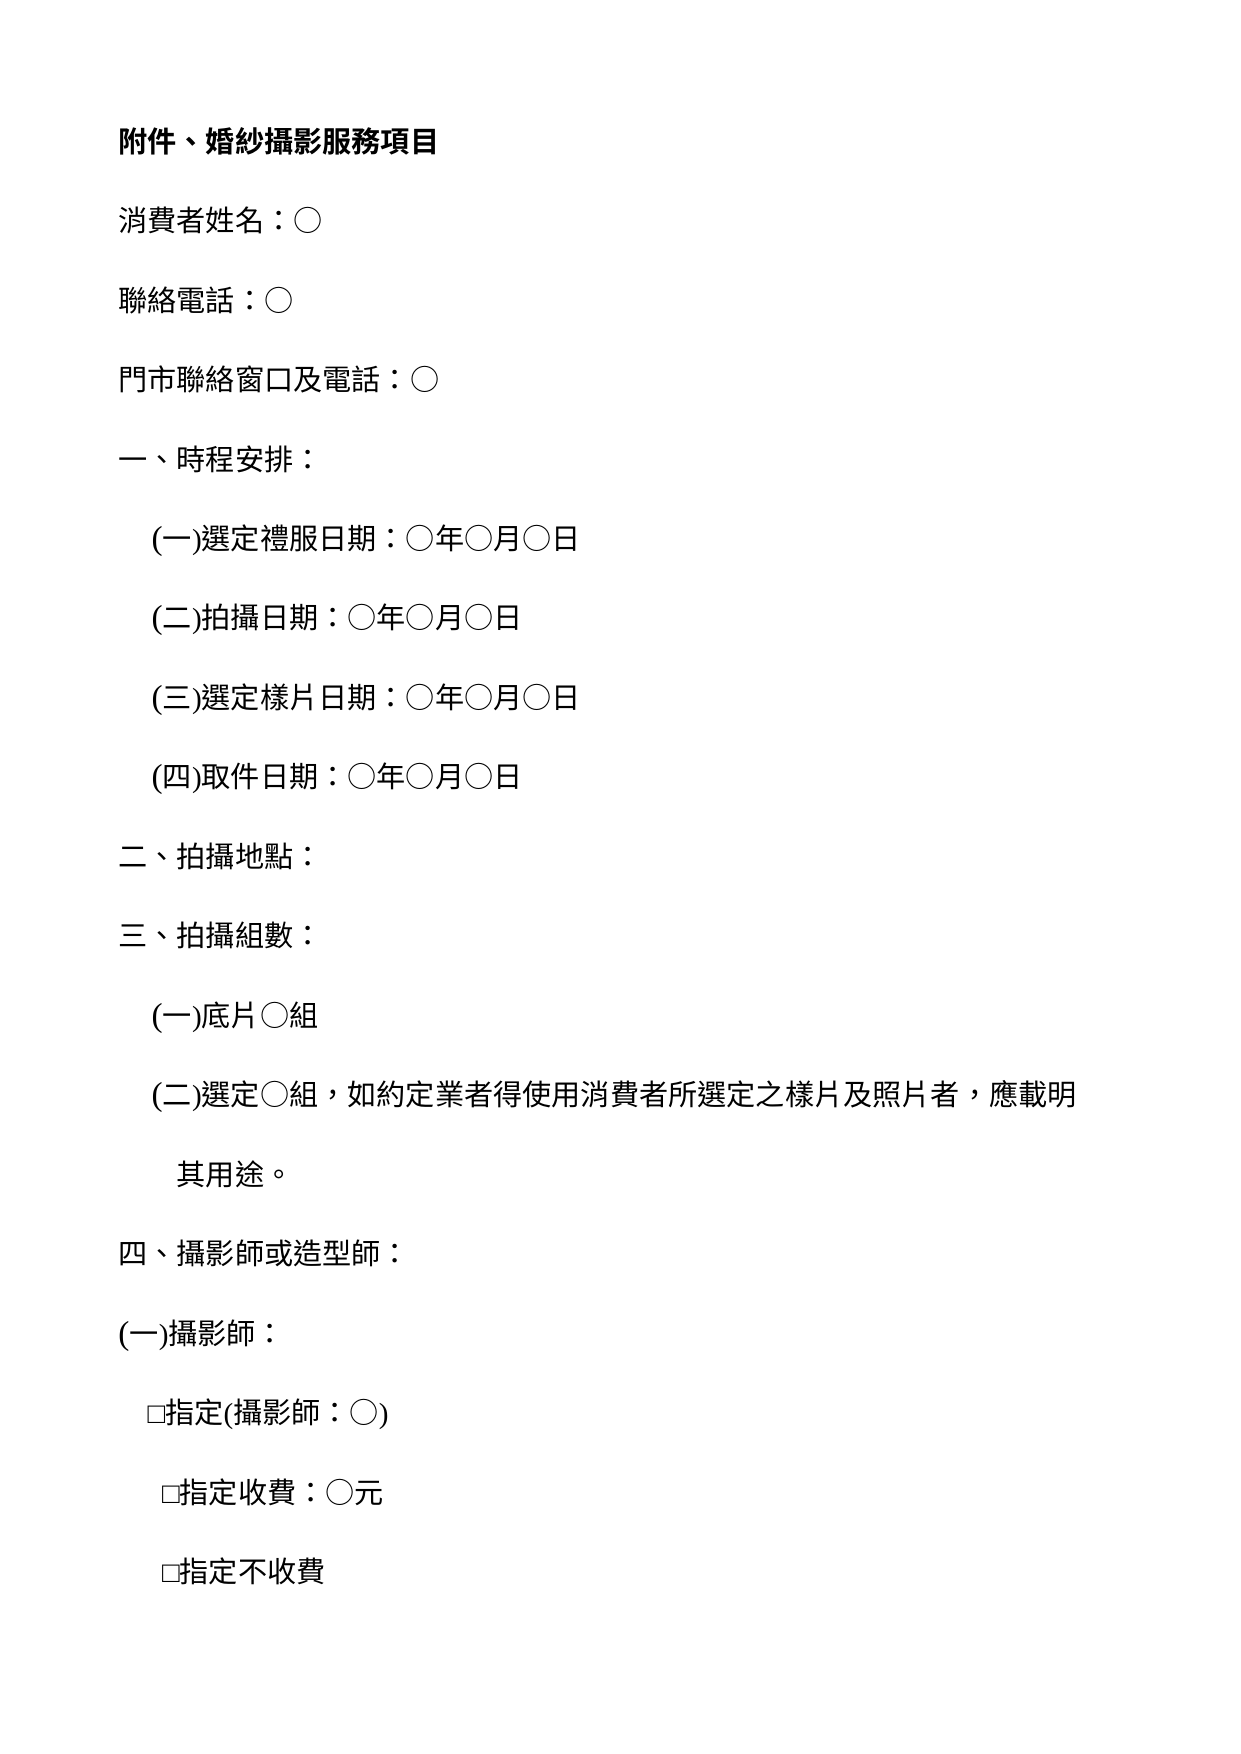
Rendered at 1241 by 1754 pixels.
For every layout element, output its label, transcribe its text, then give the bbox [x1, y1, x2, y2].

text □指定(攝影師：○) [118, 1382, 1122, 1432]
text 聯絡電話：○ [118, 269, 1122, 319]
text □指定不收費 [118, 1541, 1122, 1591]
text □指定收費：○元 [118, 1462, 1122, 1512]
text 其用途。 [118, 1144, 1122, 1194]
text (二)拍攝日期：○年○月○日 [118, 587, 1122, 637]
text (一)選定禮服日期：○年○月○日 [118, 508, 1122, 558]
text 二、拍攝地點： [118, 826, 1122, 876]
text 四、攝影師或造型師： [118, 1223, 1122, 1273]
text 一、時程安排： [118, 428, 1122, 478]
text 門市聯絡窗口及電話：○ [118, 349, 1122, 399]
text (一)底片○組 [118, 985, 1122, 1035]
text (四)取件日期：○年○月○日 [118, 746, 1122, 796]
text (二)選定○組，如約定業者得使用消費者所選定之樣片及照片者，應載明 [118, 1064, 1122, 1114]
text 附件、婚紗攝影服務項目 [118, 118, 1122, 160]
text (三)選定樣片日期：○年○月○日 [118, 667, 1122, 717]
text 消費者姓名：○ [118, 190, 1122, 240]
text (一)攝影師： [118, 1303, 1122, 1353]
text 三、拍攝組數： [118, 905, 1122, 955]
